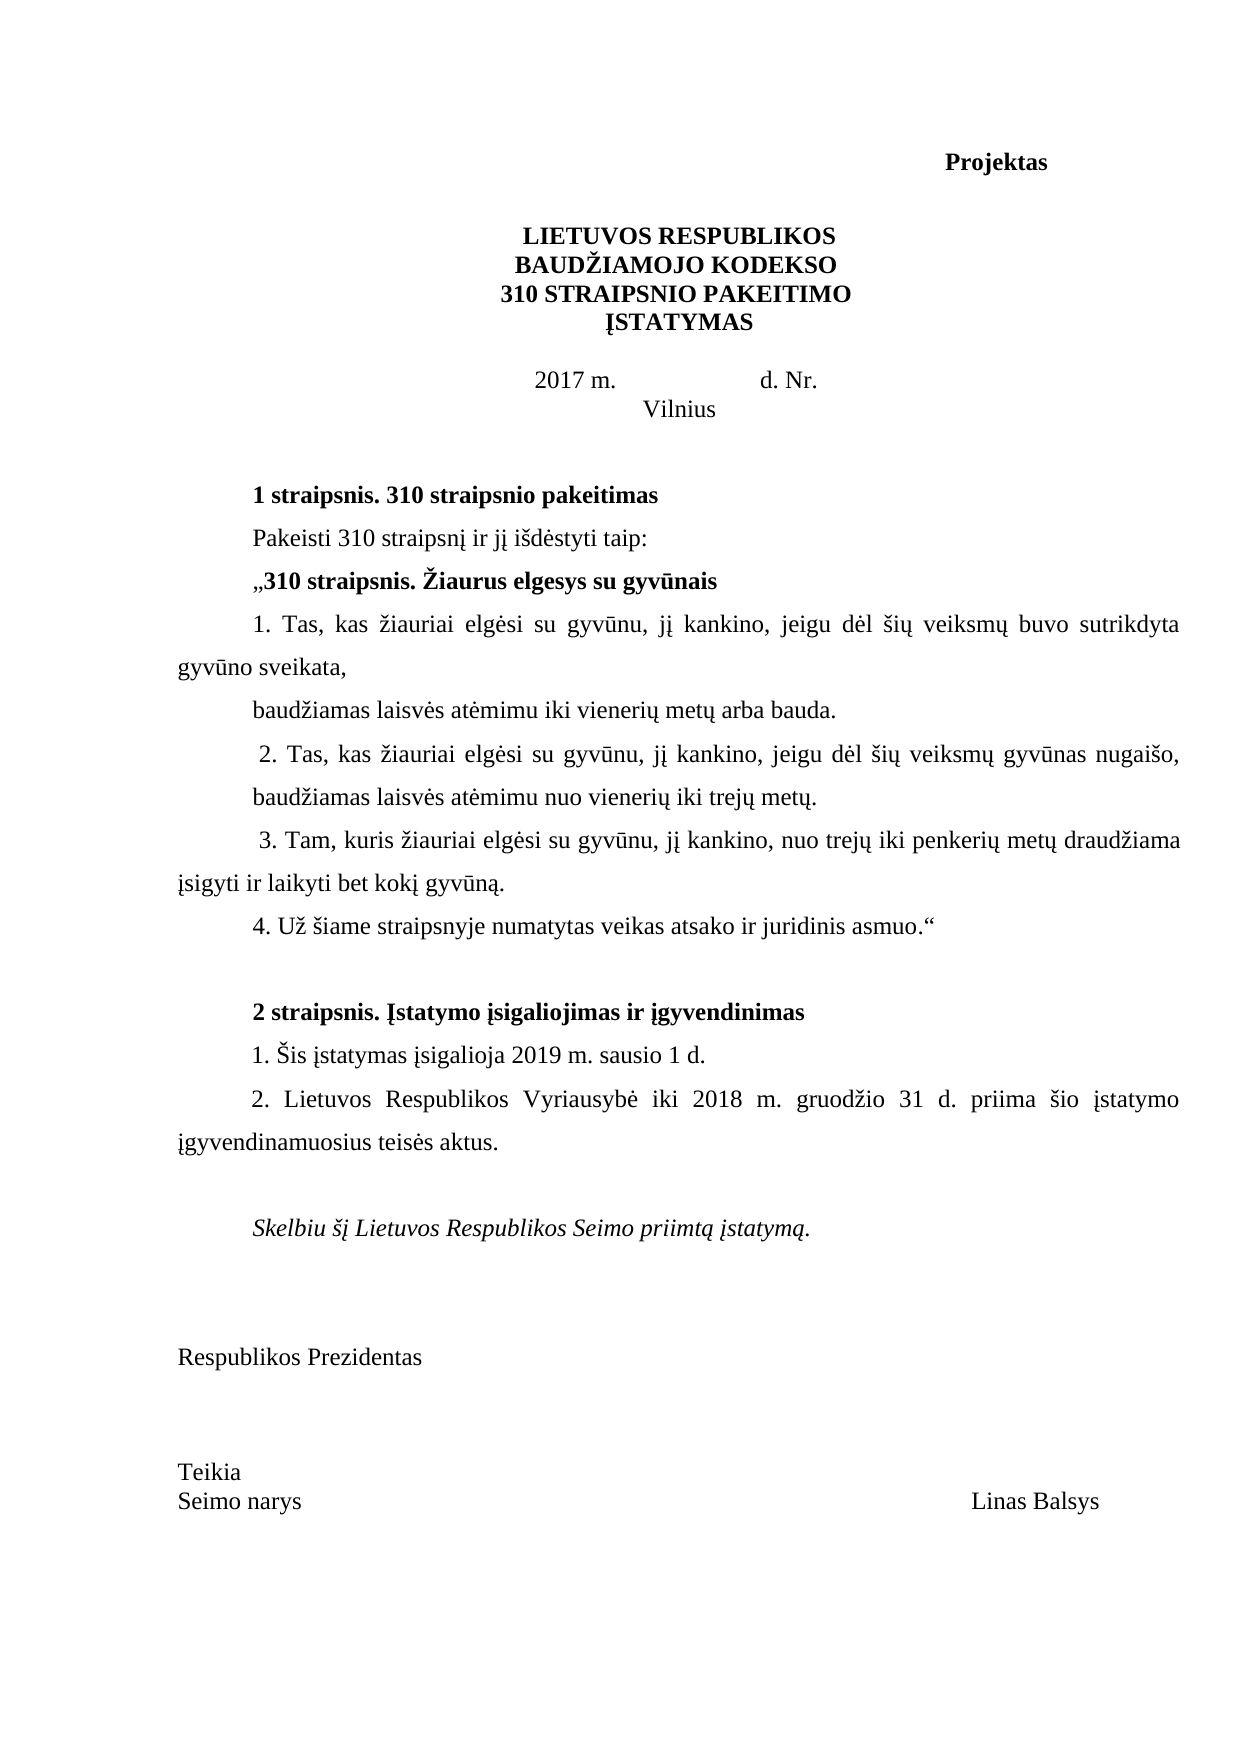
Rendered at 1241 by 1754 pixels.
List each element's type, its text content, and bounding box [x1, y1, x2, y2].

text 3. Tam, kuris žiauriai elgėsi su gyvūnu, jį kankino, nuo trejų iki penkerių metų draudžiama įsigyti ir laikyti bet kokį gyvūną. [177, 825, 1181, 897]
text „310 straipsnis. Žiaurus elgesys su gyvūnais [177, 566, 1181, 595]
text Seimo narys Linas Balsys [177, 1486, 1181, 1515]
text 1. Tas, kas žiauriai elgėsi su gyvūnu, jį kankino, jeigu dėl šių veiksmų buvo sutrikdyta gyvūno sveikata, [177, 609, 1181, 681]
text 2 straipsnis. Įstatymo įsigaliojimas ir įgyvendinimas [252, 997, 1181, 1026]
text 4. Už šiame straipsnyje numatytas veikas atsako ir juridinis asmuo.“ [177, 911, 1181, 940]
text Pakeisti 310 straipsnį ir jį išdėstyti taip: [177, 523, 1181, 552]
text Teikia [177, 1457, 1181, 1486]
text Projektas [945, 147, 1181, 176]
text 2. Lietuvos Respublikos Vyriausybė iki 2018 m. gruodžio 31 d. priima šio įstatymo įgyvendinamuosius teisės aktus. [177, 1084, 1181, 1156]
text Vilnius [177, 394, 1181, 422]
text įstatymas [177, 307, 1181, 336]
text Respublikos Prezidentas [177, 1342, 1181, 1371]
text 2017 m. d. Nr. [177, 365, 1181, 394]
text LIETUVOS RESPUBLIKOS [177, 221, 1181, 250]
text 1 straipsnis. 310 straipsnio pakeitimas [177, 480, 1181, 509]
text 1. Šis įstatymas įsigalioja 2019 m. sausio 1 d. [177, 1041, 1181, 1069]
text 310 straipsniO pakeitimo [177, 279, 1181, 307]
text BAUDŽIAMOJO KODEKSO [177, 250, 1181, 279]
text baudžiamas laisvės atėmimu iki vienerių metų arba bauda. [177, 696, 1181, 724]
text Skelbiu šį Lietuvos Respublikos Seimo priimtą įstatymą. [177, 1213, 1181, 1242]
text 2. Tas, kas žiauriai elgėsi su gyvūnu, jį kankino, jeigu dėl šių veiksmų gyvūnas nugaišo, baudžiamas laisvės atėmimu nuo vienerių iki trejų metų. [252, 739, 1181, 811]
